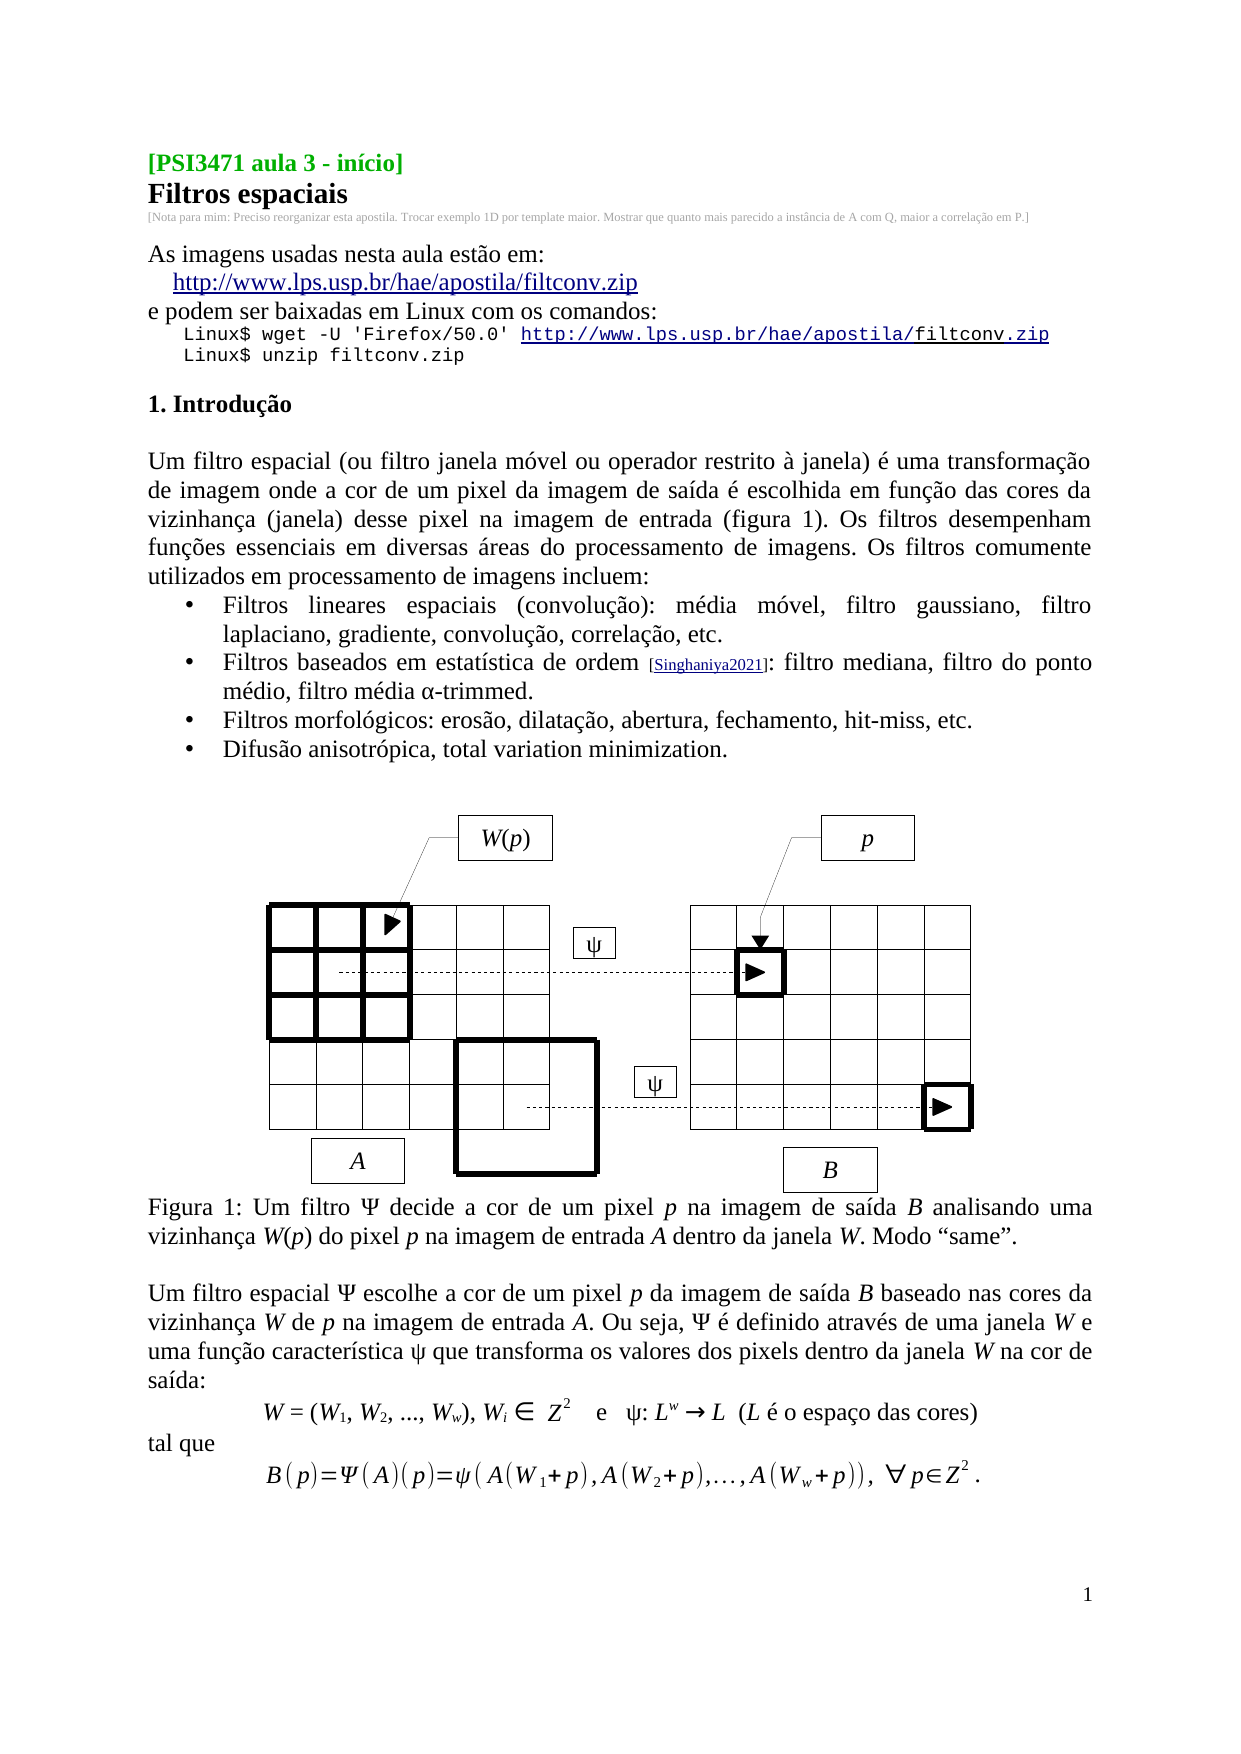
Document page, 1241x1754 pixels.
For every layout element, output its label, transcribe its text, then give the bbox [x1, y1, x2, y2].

text As imagens usadas nesta aula estão em: [148, 239, 1092, 267]
text 1. Introdução [148, 389, 1092, 417]
text [Nota para mim: Preciso reorganizar esta apostila. Trocar exemplo 1D por template maior. Mostrar que quanto mais parecido a instância de A com Q, maior a correlação em P.] [148, 210, 1092, 224]
text Um filtro espacial (ou filtro janela móvel ou operador restrito à janela) é uma transformação de imagem onde a cor de um pixel da imagem de saída é escolhida em função das cores da vizinhança (janela) desse pixel na imagem de entrada (figura 1). Os filtros desempenham funções essenciais em diversas áreas do processamento de imagens. Os filtros comumente utilizados em processamento de imagens incluem: [148, 446, 1092, 590]
list Filtros morfológicos: erosão, dilatação, abertura, fechamento, hit-miss, etc. [185, 705, 1092, 734]
text e podem ser baixadas em Linux com os comandos: [148, 296, 1092, 325]
text W = (W1, W2, ..., Ww), Wi ∈ e ψ: Lw → L (L é o espaço das cores) [148, 1393, 1092, 1428]
list Difusão anisotrópica, total variation minimization. [185, 734, 1092, 762]
text Figura 1: Um filtro Ψ decide a cor de um pixel p na imagem de saída B analisando uma vizinhança W(p) do pixel p na imagem de entrada A dentro da janela W. Modo “same”. [148, 1192, 1092, 1250]
text [PSI3471 aula 3 - início] [148, 148, 1092, 176]
text Um filtro espacial Ψ escolhe a cor de um pixel p da imagem de saída B baseado nas cores da vizinhança W de p na imagem de entrada A. Ou seja, Ψ é definido através de uma janela W e uma função característica ψ que transforma os valores dos pixels dentro da janela W na cor de saída: [148, 1278, 1092, 1393]
list Filtros lineares espaciais (convolução): média móvel, filtro gaussiano, filtro laplaciano, gradiente, convolução, correlação, etc. [185, 590, 1092, 647]
text Linux$ wget -U 'Firefox/50.0' http://www.lps.usp.br/hae/apostila/filtconv.zip [148, 325, 1092, 346]
text Filtros espaciais [148, 176, 1092, 210]
text tal que [148, 1428, 1092, 1456]
text . [148, 1456, 1092, 1491]
list Filtros baseados em estatística de ordem [Singhaniya2021]: filtro mediana, filtro do ponto médio, filtro média α-trimmed. [185, 647, 1092, 705]
text Linux$ unzip filtconv.zip [148, 346, 1092, 367]
text http://www.lps.usp.br/hae/apostila/filtconv.zip [148, 267, 1092, 296]
